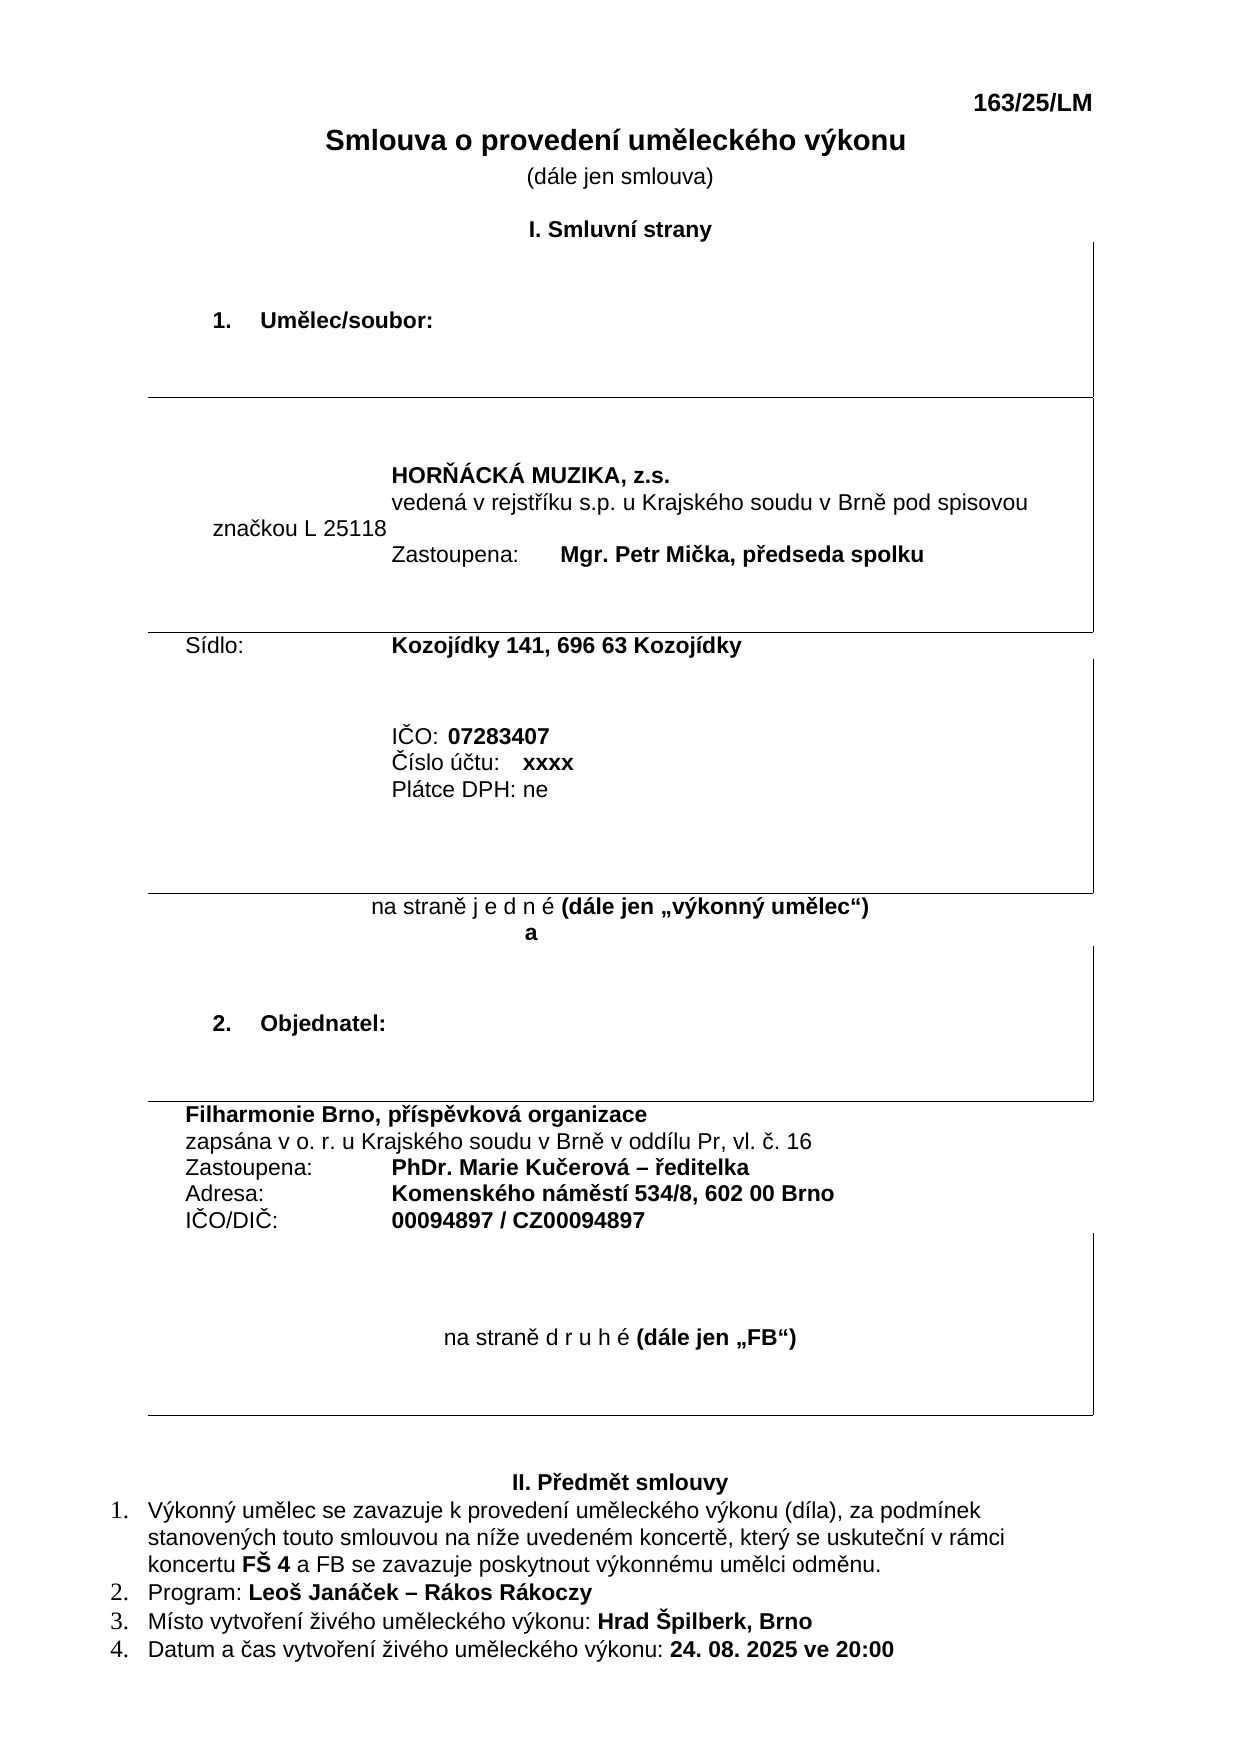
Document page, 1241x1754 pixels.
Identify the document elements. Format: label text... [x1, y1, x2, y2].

subtitle Filharmonie Brno, příspěvková organizace [148, 1101, 1093, 1128]
subtitle IČO/DIČ: 00094897 / CZ00094897 [185, 1207, 1093, 1233]
text Sídlo: Kozojídky 141, 696 63 Kozojídky [148, 632, 1093, 658]
text IČO: 07283407 [148, 658, 1093, 749]
text na straně d r u h é (dále jen „FB“) [148, 1324, 1093, 1415]
list Objednatel: [148, 946, 1093, 1101]
text vedená v rejstříku s.p. u Krajského soudu v Brně pod spisovou značkou L 25118 [148, 488, 1093, 541]
subtitle Zastoupena: PhDr. Marie Kučerová – ředitelka [185, 1154, 1093, 1180]
text na straně j e d n é (dále jen „výkonný umělec“) [148, 893, 1093, 919]
list Program: Leoš Janáček – Rákos Rákoczy [110, 1577, 1093, 1606]
text I. Smluvní strany [148, 216, 1093, 242]
list Datum a čas vytvoření živého uměleckého výkonu: 24. 08. 2025 ve 20:00 [110, 1634, 1093, 1663]
text Číslo účtu: xxxx [148, 749, 1093, 776]
list Umělec/soubor: [148, 242, 1093, 397]
text Zastoupena: Mgr. Petr Mička, předseda spolku [148, 541, 1093, 632]
text (dále jen smlouva) [148, 163, 1093, 189]
list Výkonný umělec se zavazuje k provedení uměleckého výkonu (díla), za podmínek stanovených touto smlouvou na níže uvedeném koncertě, který se uskuteční v rámci koncertu FŠ 4 a FB se zavazuje poskytnout výkonnému umělci odměnu. [110, 1496, 1093, 1577]
text Plátce DPH: ne [148, 776, 1093, 802]
text II. Předmět smlouvy [148, 1469, 1093, 1496]
text HORŇÁCKÁ MUZIKA, z.s. [148, 397, 1093, 488]
subtitle Adresa: Komenského náměstí 534/8, 602 00 Brno [185, 1180, 1093, 1207]
list Místo vytvoření živého uměleckého výkonu: Hrad Špilberk, Brno [110, 1606, 1093, 1634]
text Smlouva o provedení uměleckého výkonu [148, 123, 1093, 157]
subtitle zapsána v o. r. u Krajského soudu v Brně v oddílu Pr, vl. č. 16 [185, 1128, 1093, 1154]
text a [148, 919, 1093, 946]
